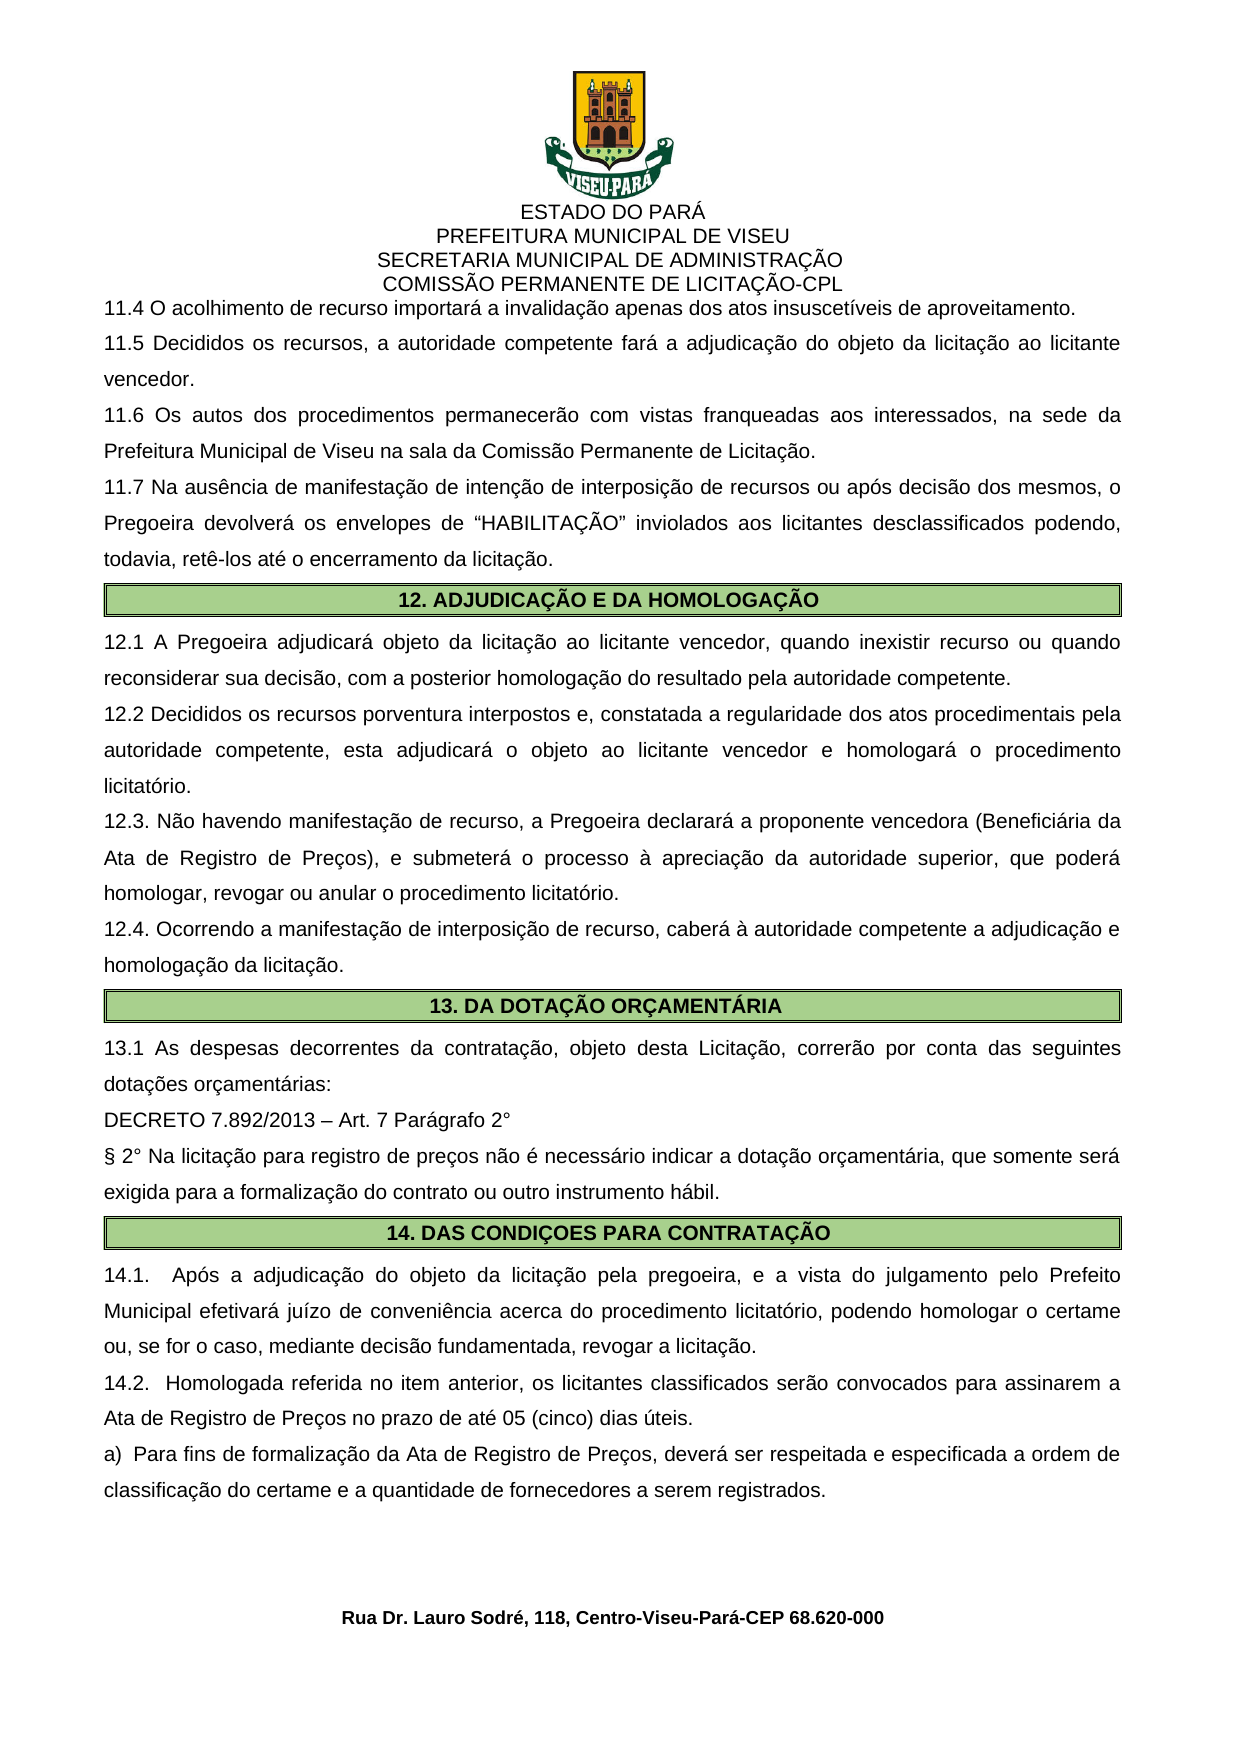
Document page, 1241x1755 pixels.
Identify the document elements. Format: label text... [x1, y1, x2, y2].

text 12.4. Ocorrendo a manifestação de interposição de recurso, caberá à autoridade competente a adjudicação e homologação da licitação. [103, 917, 1122, 977]
text DECRETO 7.892/2013 – Art. 7 Parágrafo 2° [103, 1108, 1122, 1132]
text 12.3. Não havendo manifestação de recurso, a Pregoeira declarará a proponente vencedora (Beneficiária da Ata de Registro de Preços), e submeterá o processo à apreciação da autoridade superior, que poderá homologar, revogar ou anular o procedimento licitatório. [103, 809, 1122, 905]
text 14.2. Homologada referida no item anterior, os licitantes classificados serão convocados para assinarem a Ata de Registro de Preços no prazo de até 05 (cinco) dias úteis. [103, 1370, 1122, 1430]
text 11.7 Na ausência de manifestação de intenção de interposição de recursos ou após decisão dos mesmos, o Pregoeira devolverá os envelopes de “HABILITAÇÃO” inviolados aos licitantes desclassificados podendo, todavia, retê-los até o encerramento da licitação. [103, 475, 1122, 571]
text 12. ADJUDICAÇÃO E DA HOMOLOGAÇÃO [107, 586, 1119, 614]
text 11.5 Decididos os recursos, a autoridade competente fará a adjudicação do objeto da licitação ao licitante vencedor. [103, 331, 1122, 391]
text 13.1 As despesas decorrentes da contratação, objeto desta Licitação, correrão por conta das seguintes dotações orçamentárias: [103, 1036, 1122, 1096]
text 11.4 O acolhimento de recurso importará a invalidação apenas dos atos insuscetíveis de aproveitamento. [103, 295, 1122, 319]
text § 2° Na licitação para registro de preços não é necessário indicar a dotação orçamentária, que somente será exigida para a formalização do contrato ou outro instrumento hábil. [103, 1144, 1122, 1204]
text 11.6 Os autos dos procedimentos permanecerão com vistas franqueadas aos interessados, na sede da Prefeitura Municipal de Viseu na sala da Comissão Permanente de Licitação. [103, 403, 1122, 463]
text 13. DA DOTAÇÃO ORÇAMENTÁRIA [107, 992, 1119, 1020]
text 12.2 Decididos os recursos porventura interpostos e, constatada a regularidade dos atos procedimentais pela autoridade competente, esta adjudicará o objeto ao licitante vencedor e homologará o procedimento licitatório. [103, 702, 1122, 797]
text 12.1 A Pregoeira adjudicará objeto da licitação ao licitante vencedor, quando inexistir recurso ou quando reconsiderar sua decisão, com a posterior homologação do resultado pela autoridade competente. [103, 630, 1122, 689]
text a) Para fins de formalização da Ata de Registro de Preços, deverá ser respeitada e especificada a ordem de classificação do certame e a quantidade de fornecedores a serem registrados. [103, 1442, 1122, 1502]
text 14.1. Após a adjudicação do objeto da licitação pela pregoeira, e a vista do julgamento pelo Prefeito Municipal efetivará juízo de conveniência acerca do procedimento licitatório, podendo homologar o certame ou, se for o caso, mediante decisão fundamentada, revogar a licitação. [103, 1262, 1122, 1358]
text 14. DAS CONDIÇOES PARA CONTRATAÇÃO [107, 1219, 1119, 1247]
